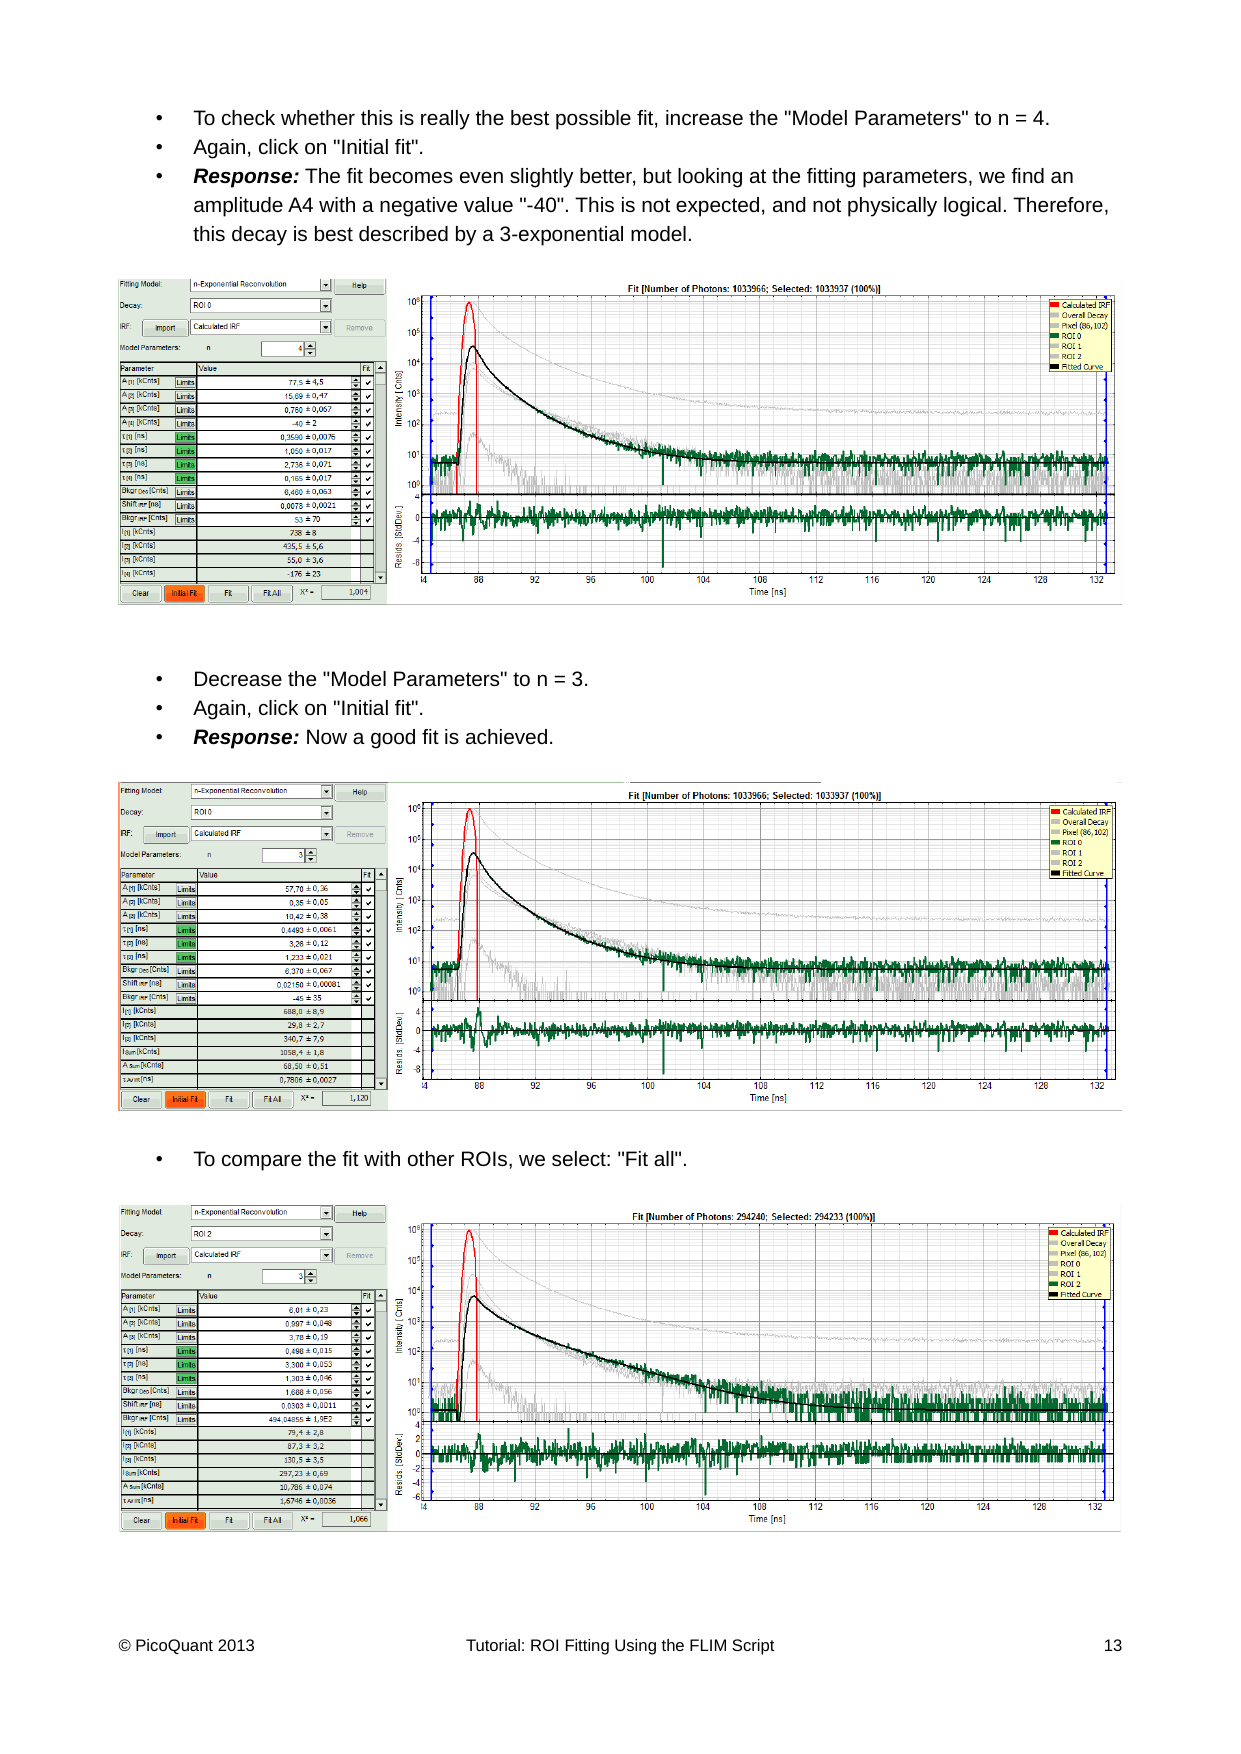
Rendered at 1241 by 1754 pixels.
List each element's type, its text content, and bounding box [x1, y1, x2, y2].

list Again, click on "Initial fit". [156, 135, 1122, 159]
picture [119, 1205, 1121, 1532]
list To compare the fit with other ROIs, we select: "Fit all". [156, 1147, 1122, 1171]
list Response: Now a good fit is achieved. [156, 725, 1122, 749]
list To check whether this is really the best possible fit, increase the "Model Parameters" to n = 4. [156, 106, 1122, 130]
list Response: The fit becomes even slightly better, but looking at the fitting parameters, we find an amplitude A4 with a negative value "-40". This is not expected, and not physically logical. Therefore, this decay is best described by a 3-exponential model. [156, 164, 1122, 246]
list Decrease the "Model Parameters" to n = 3. [156, 667, 1122, 691]
picture [118, 782, 1123, 1111]
list Again, click on "Initial fit". [156, 696, 1122, 720]
picture [118, 279, 1123, 605]
